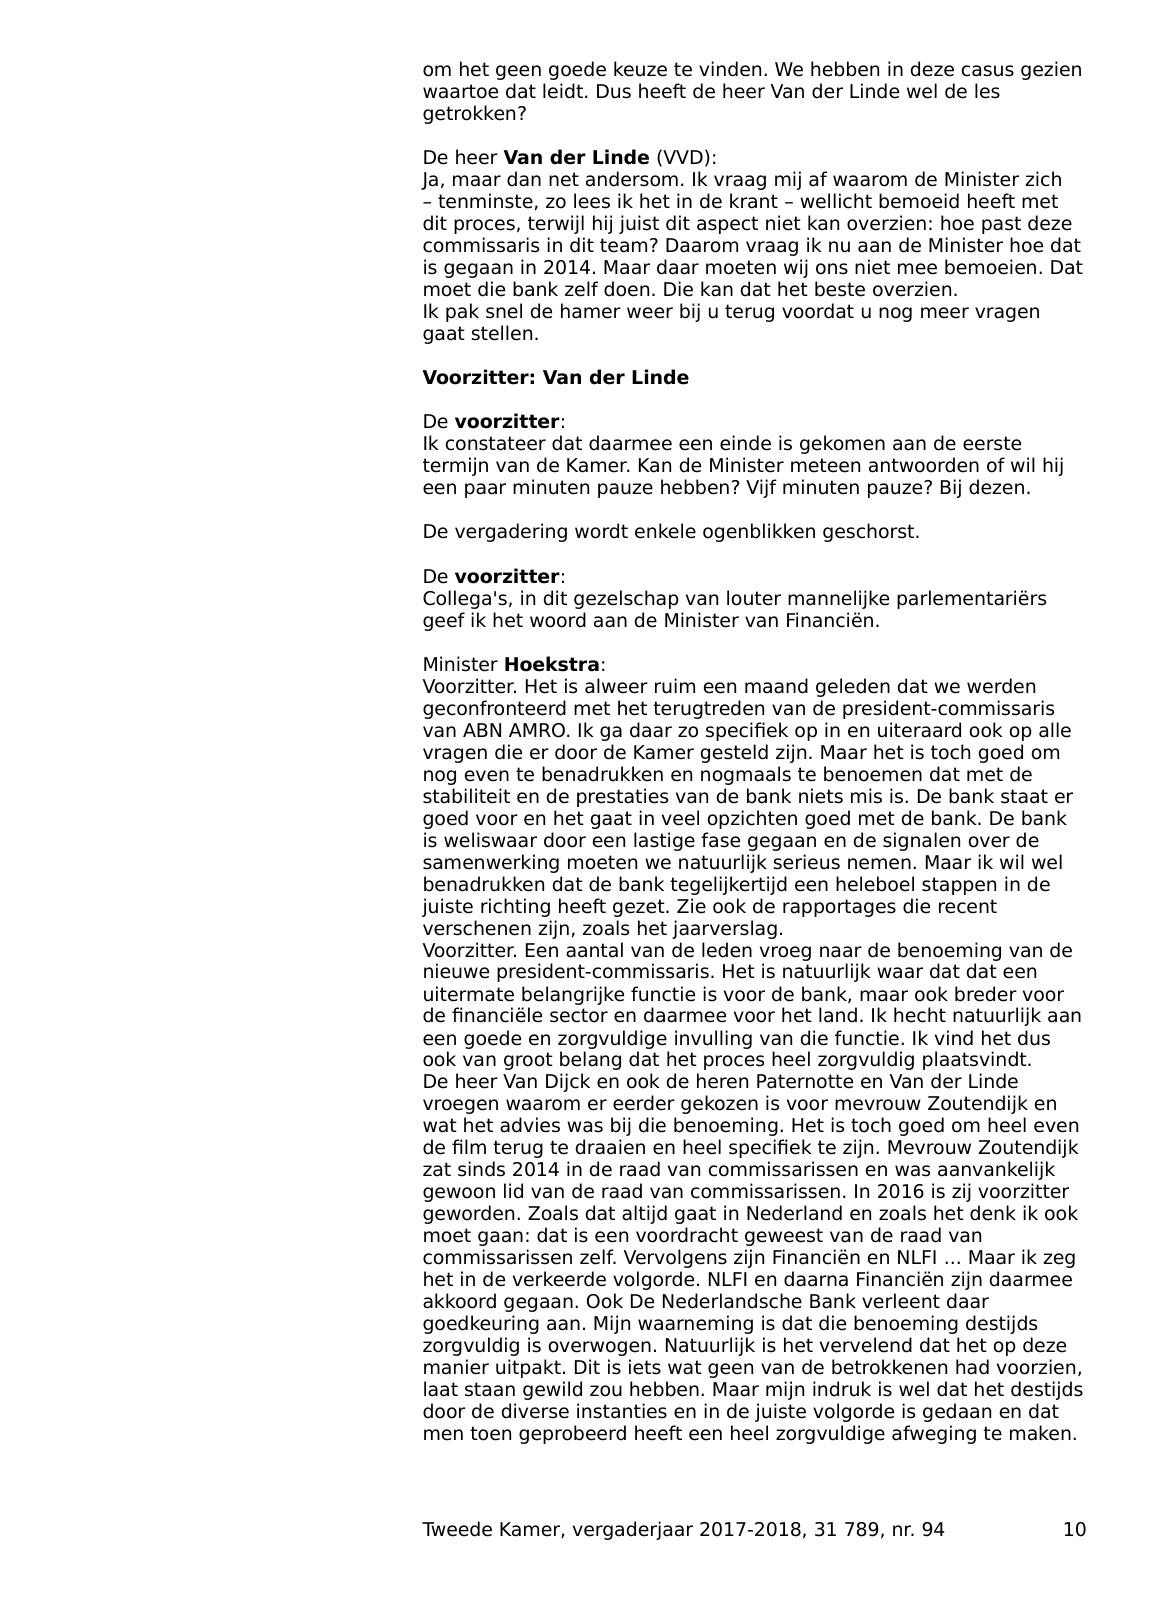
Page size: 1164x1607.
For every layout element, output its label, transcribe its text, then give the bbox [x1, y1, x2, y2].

text Minister Hoekstra: [422, 654, 1087, 676]
text Ja, maar dan net andersom. Ik vraag mij af waarom de Minister zich – tenminste, zo lees ik het in de krant – wellicht bemoeid heeft met dit proces, terwijl hij juist dit aspect niet kan overzien: hoe past deze commissaris in dit team? Daarom vraag ik nu aan de Minister hoe dat is gegaan in 2014. Maar daar moeten wij ons niet mee bemoeien. Dat moet die bank zelf doen. Die kan dat het beste overzien. [422, 169, 1087, 301]
text Ik constateer dat daarmee een einde is gekomen aan de eerste termijn van de Kamer. Kan de Minister meteen antwoorden of wil hij een paar minuten pauze hebben? Vijf minuten pauze? Bij dezen. [422, 433, 1087, 499]
text Ik pak snel de hamer weer bij u terug voordat u nog meer vragen gaat stellen. [422, 301, 1087, 345]
text Voorzitter. Het is alweer ruim een maand geleden dat we werden geconfronteerd met het terugtreden van de president-commissaris van ABN AMRO. Ik ga daar zo specifiek op in en uiteraard ook op alle vragen die er door de Kamer gesteld zijn. Maar het is toch goed om nog even te benadrukken en nogmaals te benoemen dat met de stabiliteit en de prestaties van de bank niets mis is. De bank staat er goed voor en het gaat in veel opzichten goed met de bank. De bank is weliswaar door een lastige fase gegaan en de signalen over de samenwerking moeten we natuurlijk serieus nemen. Maar ik wil wel benadrukken dat de bank tegelijkertijd een heleboel stappen in de juiste richting heeft gezet. Zie ook de rapportages die recent verschenen zijn, zoals het jaarverslag. [422, 676, 1087, 939]
text De voorzitter: [422, 411, 1087, 433]
text Collega's, in dit gezelschap van louter mannelijke parlementariërs geef ik het woord aan de Minister van Financiën. [422, 588, 1087, 632]
text De voorzitter: [422, 566, 1087, 588]
text De heer Van Dijck en ook de heren Paternotte en Van der Linde vroegen waarom er eerder gekozen is voor mevrouw Zoutendijk en wat het advies was bij die benoeming. Het is toch goed om heel even de film terug te draaien en heel specifiek te zijn. Mevrouw Zoutendijk zat sinds 2014 in de raad van commissarissen en was aanvankelijk gewoon lid van de raad van commissarissen. In 2016 is zij voorzitter geworden. Zoals dat altijd gaat in Nederland en zoals het denk ik ook moet gaan: dat is een voordracht geweest van de raad van commissarissen zelf. Vervolgens zijn Financiën en NLFI ... Maar ik zeg het in de verkeerde volgorde. NLFI en daarna Financiën zijn daarmee akkoord gegaan. Ook De Nederlandsche Bank verleent daar goedkeuring aan. Mijn waarneming is dat die benoeming destijds zorgvuldig is overwogen. Natuurlijk is het vervelend dat het op deze manier uitpakt. Dit is iets wat geen van de betrokkenen had voorzien, laat staan gewild zou hebben. Maar mijn indruk is wel dat het destijds door de diverse instanties en in de juiste volgorde is gedaan en dat men toen geprobeerd heeft een heel zorgvuldige afweging te maken. [422, 1071, 1087, 1445]
text De heer Van der Linde (VVD): [422, 147, 1087, 169]
subtitle Voorzitter: Van der Linde [422, 367, 1087, 389]
text De vergadering wordt enkele ogenblikken geschorst. [422, 521, 1087, 543]
text om het geen goede keuze te vinden. We hebben in deze casus gezien waartoe dat leidt. Dus heeft de heer Van der Linde wel de les getrokken? [422, 59, 1087, 125]
text Voorzitter. Een aantal van de leden vroeg naar de benoeming van de nieuwe president-commissaris. Het is natuurlijk waar dat dat een uitermate belangrijke functie is voor de bank, maar ook breder voor de financiële sector en daarmee voor het land. Ik hecht natuurlijk aan een goede en zorgvuldige invulling van die functie. Ik vind het dus ook van groot belang dat het proces heel zorgvuldig plaatsvindt. [422, 939, 1087, 1071]
